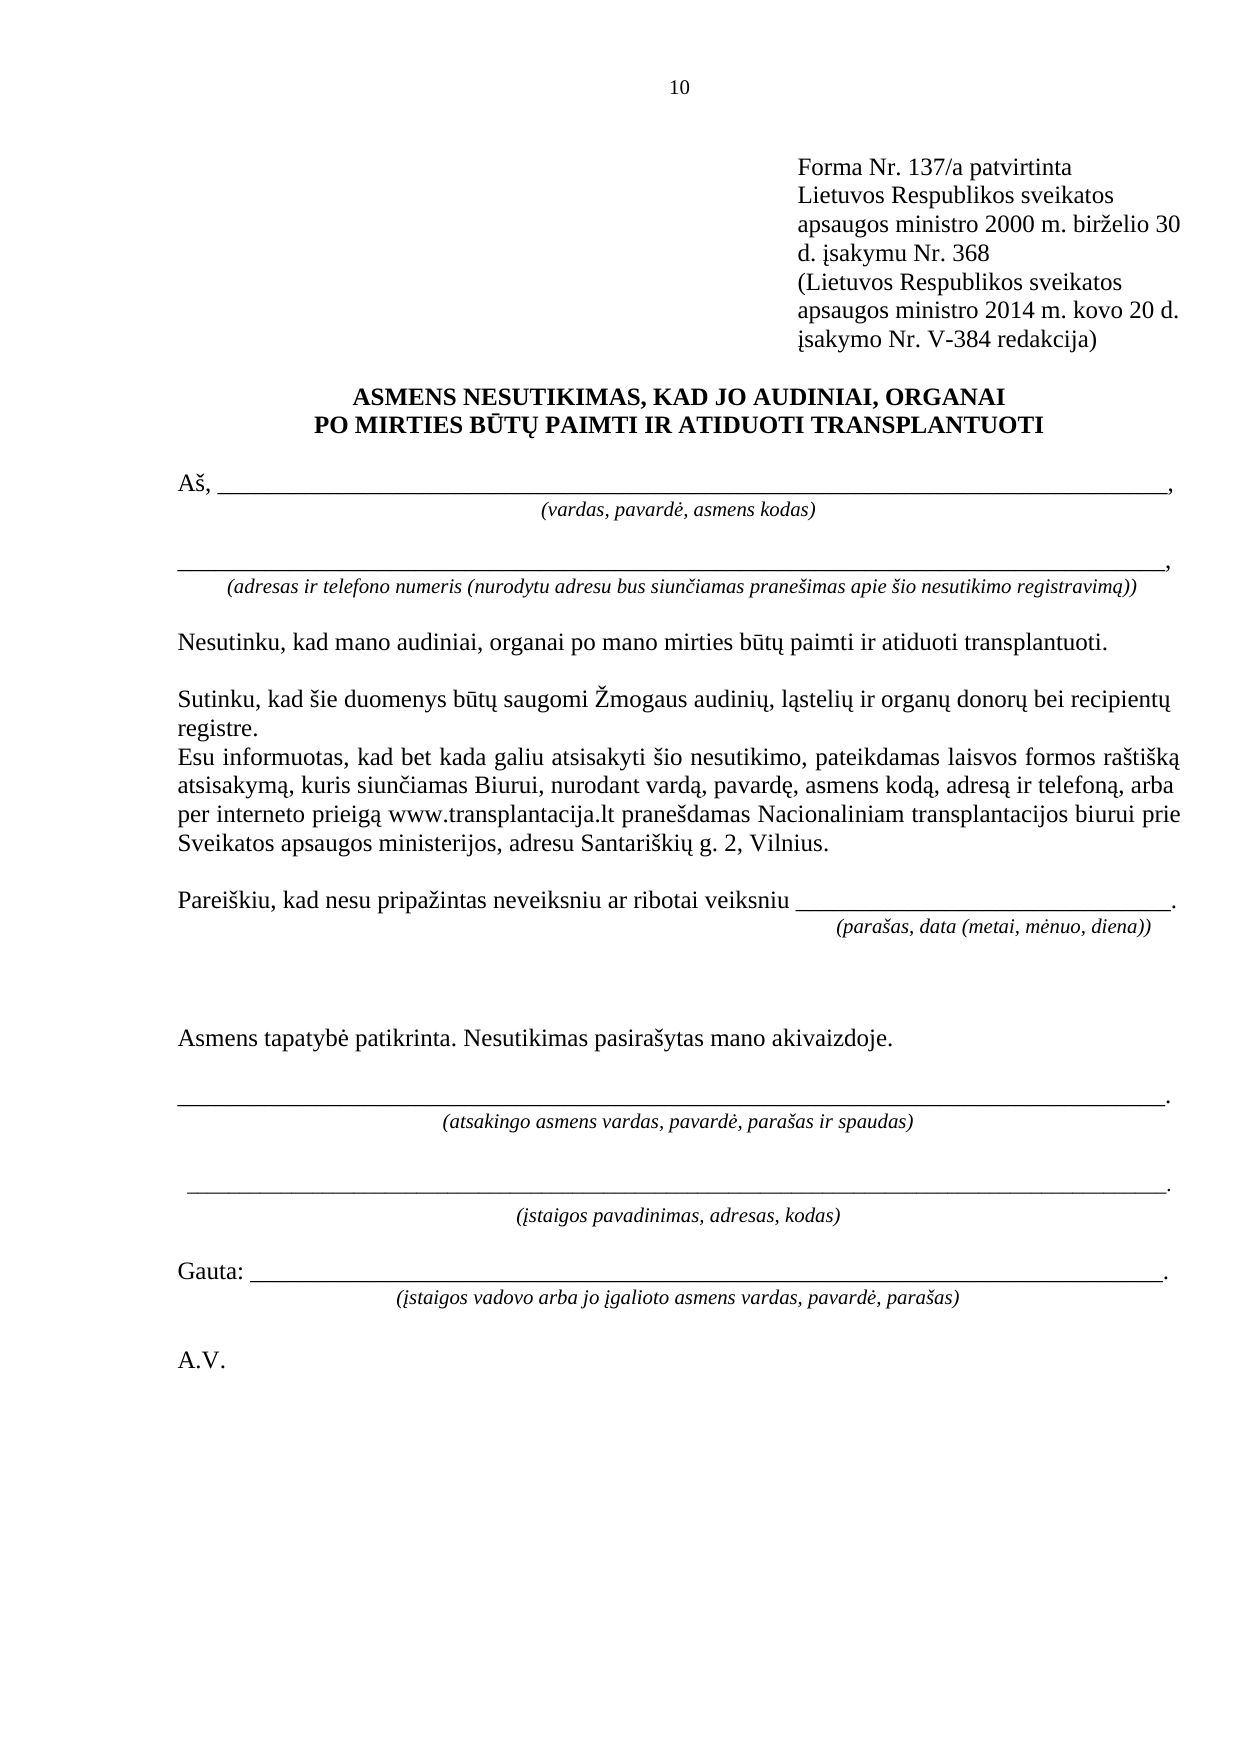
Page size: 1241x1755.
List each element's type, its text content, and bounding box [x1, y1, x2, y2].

text (adresas ir telefono numeris (nurodytu adresu bus siunčiamas pranešimas apie šio nesutikimo registravimą)) [177, 574, 1181, 598]
text Forma Nr. 137/a patvirtinta [797, 152, 1181, 181]
text (atsakingo asmens vardas, pavardė, parašas ir spaudas) [177, 1109, 1181, 1141]
text ______________________________________________________________________________________________. [177, 1172, 1181, 1203]
text Aš, ____________________________________________________________________________, [177, 468, 1181, 497]
text Sutinku, kad šie duomenys būtų saugomi Žmogaus audinių, ląstelių ir organų donorų bei recipientų registre. [177, 684, 1181, 742]
text Lietuvos Respublikos sveikatos apsaugos ministro 2000 m. birželio 30 d. įsakymu Nr. 368 [797, 181, 1181, 267]
text (Lietuvos Respublikos sveikatos apsaugos ministro 2014 m. kovo 20 d. įsakymo Nr. V-384 redakcija) [797, 267, 1181, 353]
text Pareiškiu, kad nesu pripažintas neveiksniu ar ribotai veiksniu ______________________________. [177, 885, 1181, 914]
text (parašas, data (metai, mėnuo, diena)) [447, 914, 1181, 945]
text ASMENS NESUTIKIMAS, KAD JO AUDINIAI, ORGANAI [177, 382, 1181, 411]
text Gauta: _________________________________________________________________________. [177, 1256, 1181, 1285]
text per interneto prieigą www.transplantacija.lt pranešdamas Nacionaliniam transplantacijos biurui prie Sveikatos apsaugos ministerijos, adresu Santariškių g. 2, Vilnius. [177, 799, 1181, 857]
text Esu informuotas, kad bet kada galiu atsisakyti šio nesutikimo, pateikdamas laisvos formos raštišką atsisakymą, kuris siunčiamas Biurui, nurodant vardą, pavardę, asmens kodą, adresą ir telefoną, arba [177, 742, 1181, 799]
text (vardas, pavardė, asmens kodas) [177, 497, 1181, 521]
text po mirties būtų PAIMTI IR ATIDUOTI transplantUOTI [177, 411, 1181, 439]
text (įstaigos vadovo arba jo įgalioto asmens vardas, pavardė, parašas) [177, 1285, 1181, 1316]
text (įstaigos pavadinimas, adresas, kodas) [177, 1203, 1181, 1227]
text Nesutinku, kad mano audiniai, organai po mano mirties būtų paimti ir atiduoti transplantuoti. [177, 627, 1181, 655]
text _______________________________________________________________________________. [177, 1081, 1181, 1109]
text Asmens tapatybė patikrinta. Nesutikimas pasirašytas mano akivaizdoje. [177, 1023, 1181, 1052]
text a.v. [177, 1345, 1181, 1373]
text _______________________________________________________________________________, [177, 545, 1181, 574]
